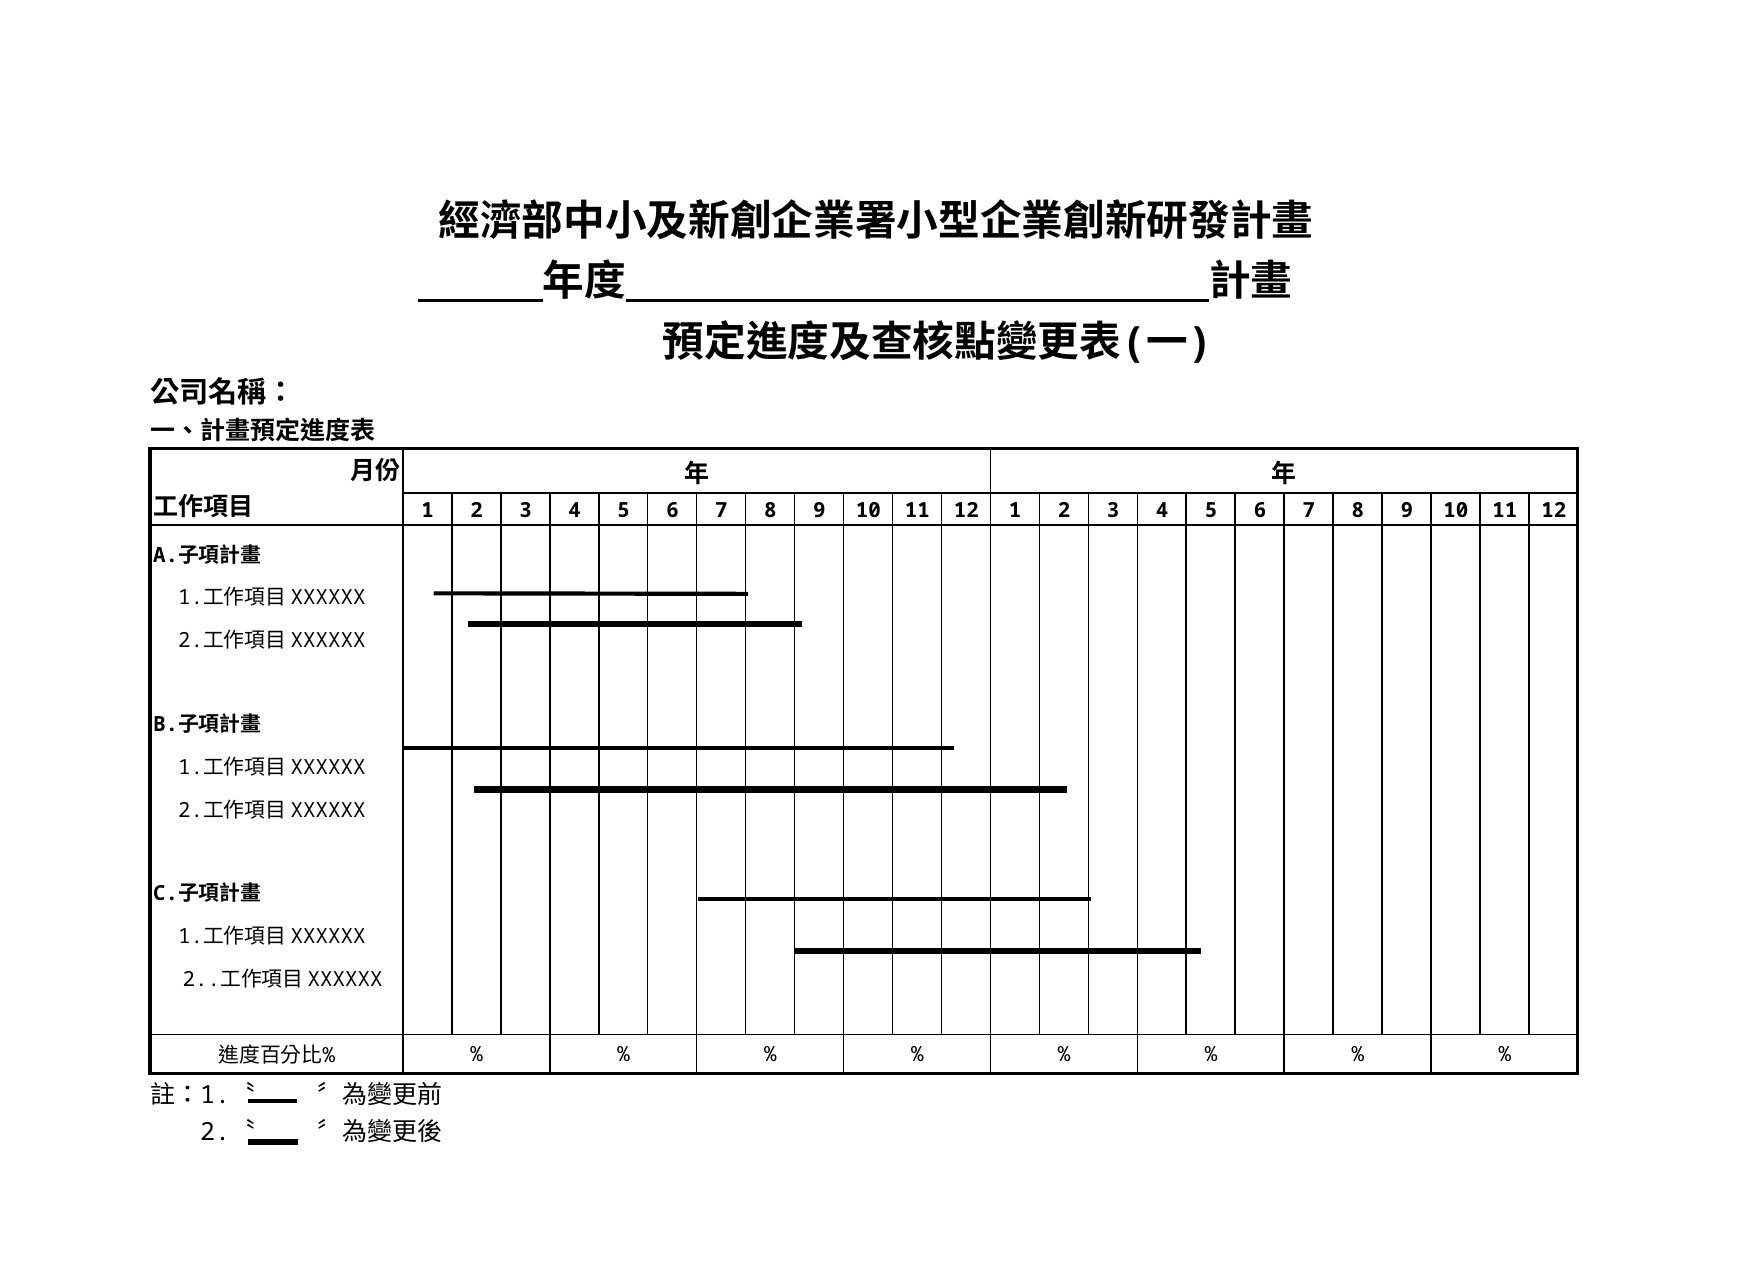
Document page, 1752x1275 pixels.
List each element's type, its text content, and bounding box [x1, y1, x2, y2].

table_cell [453, 596, 500, 746]
table_cell [697, 526, 745, 591]
table_cell [648, 750, 696, 786]
table_cell 3 [1089, 494, 1137, 524]
table_cell 7 [1285, 494, 1332, 524]
table_cell [1187, 526, 1234, 1033]
table_cell [551, 526, 598, 591]
table_cell [795, 954, 843, 1033]
table_cell [697, 627, 745, 746]
table_cell 4 [1138, 494, 1185, 524]
table_cell [893, 954, 941, 1033]
table_cell [453, 750, 500, 1033]
table_cell [502, 627, 549, 746]
table_cell [1138, 526, 1185, 948]
table_cell [551, 750, 598, 786]
table_cell [844, 901, 892, 948]
table_cell [648, 793, 696, 1033]
table_cell 7 [697, 494, 745, 524]
text 一、計畫預定進度表 [150, 411, 1601, 447]
table_header 月份 工作項目 [152, 450, 402, 524]
table_cell [697, 898, 745, 1033]
table_cell 5 [1187, 494, 1234, 524]
table_cell [502, 750, 549, 786]
table_cell [942, 526, 990, 786]
text 註：1.〝 〞為變更前 [150, 1075, 1601, 1111]
table_cell [1432, 526, 1479, 1033]
table_cell [991, 901, 1039, 948]
table_cell [453, 526, 500, 591]
table_cell [1040, 526, 1088, 897]
table_header 年 [404, 450, 990, 492]
table_cell 9 [795, 494, 843, 524]
table_cell [746, 627, 794, 746]
table_cell [844, 954, 892, 1033]
table_cell [795, 526, 843, 746]
table_cell [942, 954, 990, 1033]
table_cell [893, 750, 941, 786]
table_cell [697, 750, 745, 786]
table_cell [991, 793, 1039, 897]
table_cell [1040, 901, 1088, 948]
table_cell % [1138, 1035, 1283, 1072]
table_cell [893, 793, 941, 897]
table_cell [404, 526, 451, 746]
table_cell [1481, 526, 1528, 1033]
table_cell [551, 627, 598, 746]
table_cell [1040, 954, 1088, 1033]
table_cell 5 [600, 494, 647, 524]
table_cell [746, 901, 794, 1033]
table_cell [795, 793, 843, 897]
table_cell 12 [942, 494, 990, 524]
table_cell 1 [404, 494, 451, 524]
table_cell 2 [1040, 494, 1088, 524]
text 年度 計畫 [150, 247, 1601, 308]
table_cell [697, 793, 745, 897]
table_cell [404, 750, 451, 1033]
table_cell 10 [844, 494, 892, 524]
table_cell [1334, 526, 1381, 1033]
table_cell % [551, 1035, 696, 1072]
table_cell 進度百分比% [152, 1035, 402, 1072]
table_cell [648, 596, 696, 621]
table_cell % [697, 1035, 843, 1072]
table_cell [648, 627, 696, 746]
table_cell 1 [991, 494, 1039, 524]
table_cell 3 [502, 494, 549, 524]
table_cell 4 [551, 494, 598, 524]
table_cell [942, 901, 990, 948]
table_cell [1236, 526, 1283, 1033]
table_cell [1383, 526, 1430, 1033]
table_header 年 [991, 450, 1576, 492]
table_cell [1089, 526, 1137, 948]
table_cell [1530, 526, 1576, 1033]
table_cell [746, 526, 794, 621]
table_cell 6 [1236, 494, 1283, 524]
table_cell [502, 596, 549, 621]
table_cell [648, 526, 696, 591]
table_cell [600, 596, 647, 621]
table_cell [697, 596, 745, 621]
text 2.〝 〞為變更後 [150, 1111, 1601, 1147]
table_cell [600, 793, 647, 1033]
table_cell [893, 526, 941, 746]
table_cell [551, 793, 598, 1033]
table_cell [991, 526, 1039, 786]
table_cell [1138, 954, 1185, 1033]
table_cell [844, 793, 892, 897]
table_cell 11 [1481, 494, 1528, 524]
table_cell [844, 526, 892, 746]
table_cell % [1285, 1035, 1430, 1072]
table_cell 11 [893, 494, 941, 524]
table_cell [1285, 526, 1332, 1033]
table_cell 8 [1334, 494, 1381, 524]
table_cell 6 [648, 494, 696, 524]
table_cell [942, 793, 990, 897]
text 預定進度及查核點變更表(一) [150, 308, 1725, 368]
table_cell 8 [746, 494, 794, 524]
table_cell 12 [1530, 494, 1576, 524]
table_cell [991, 954, 1039, 1033]
table_cell [600, 750, 647, 786]
table_cell % [1432, 1035, 1576, 1072]
table_cell [1089, 954, 1137, 1033]
table_cell 2 [453, 494, 500, 524]
text 經濟部中小及新創企業署小型企業創新研發計畫 [150, 187, 1601, 247]
table_cell [551, 596, 598, 621]
table_cell 10 [1432, 494, 1479, 524]
table_cell % [404, 1035, 549, 1072]
table_cell [795, 750, 843, 786]
table_cell [502, 793, 549, 1033]
table_cell [795, 901, 843, 948]
table_cell [746, 793, 794, 897]
table_cell [600, 627, 647, 746]
table_cell [600, 526, 647, 591]
table_cell % [991, 1035, 1137, 1072]
table_cell [844, 750, 892, 786]
table_cell [746, 750, 794, 786]
table_cell 9 [1383, 494, 1430, 524]
table_cell A.子項計畫 1.工作項目XXXXXX 2.工作項目XXXXXX B.子項計畫 1.工作項目XXXXXX 2.工作項目XXXXXX C.子項計畫 1.工作項目XXXXXX 2..工作項目XXXXXX [152, 526, 402, 1033]
table_cell % [844, 1035, 990, 1072]
table_cell [893, 901, 941, 948]
text 公司名稱： [150, 368, 1601, 411]
table_cell [502, 526, 549, 591]
